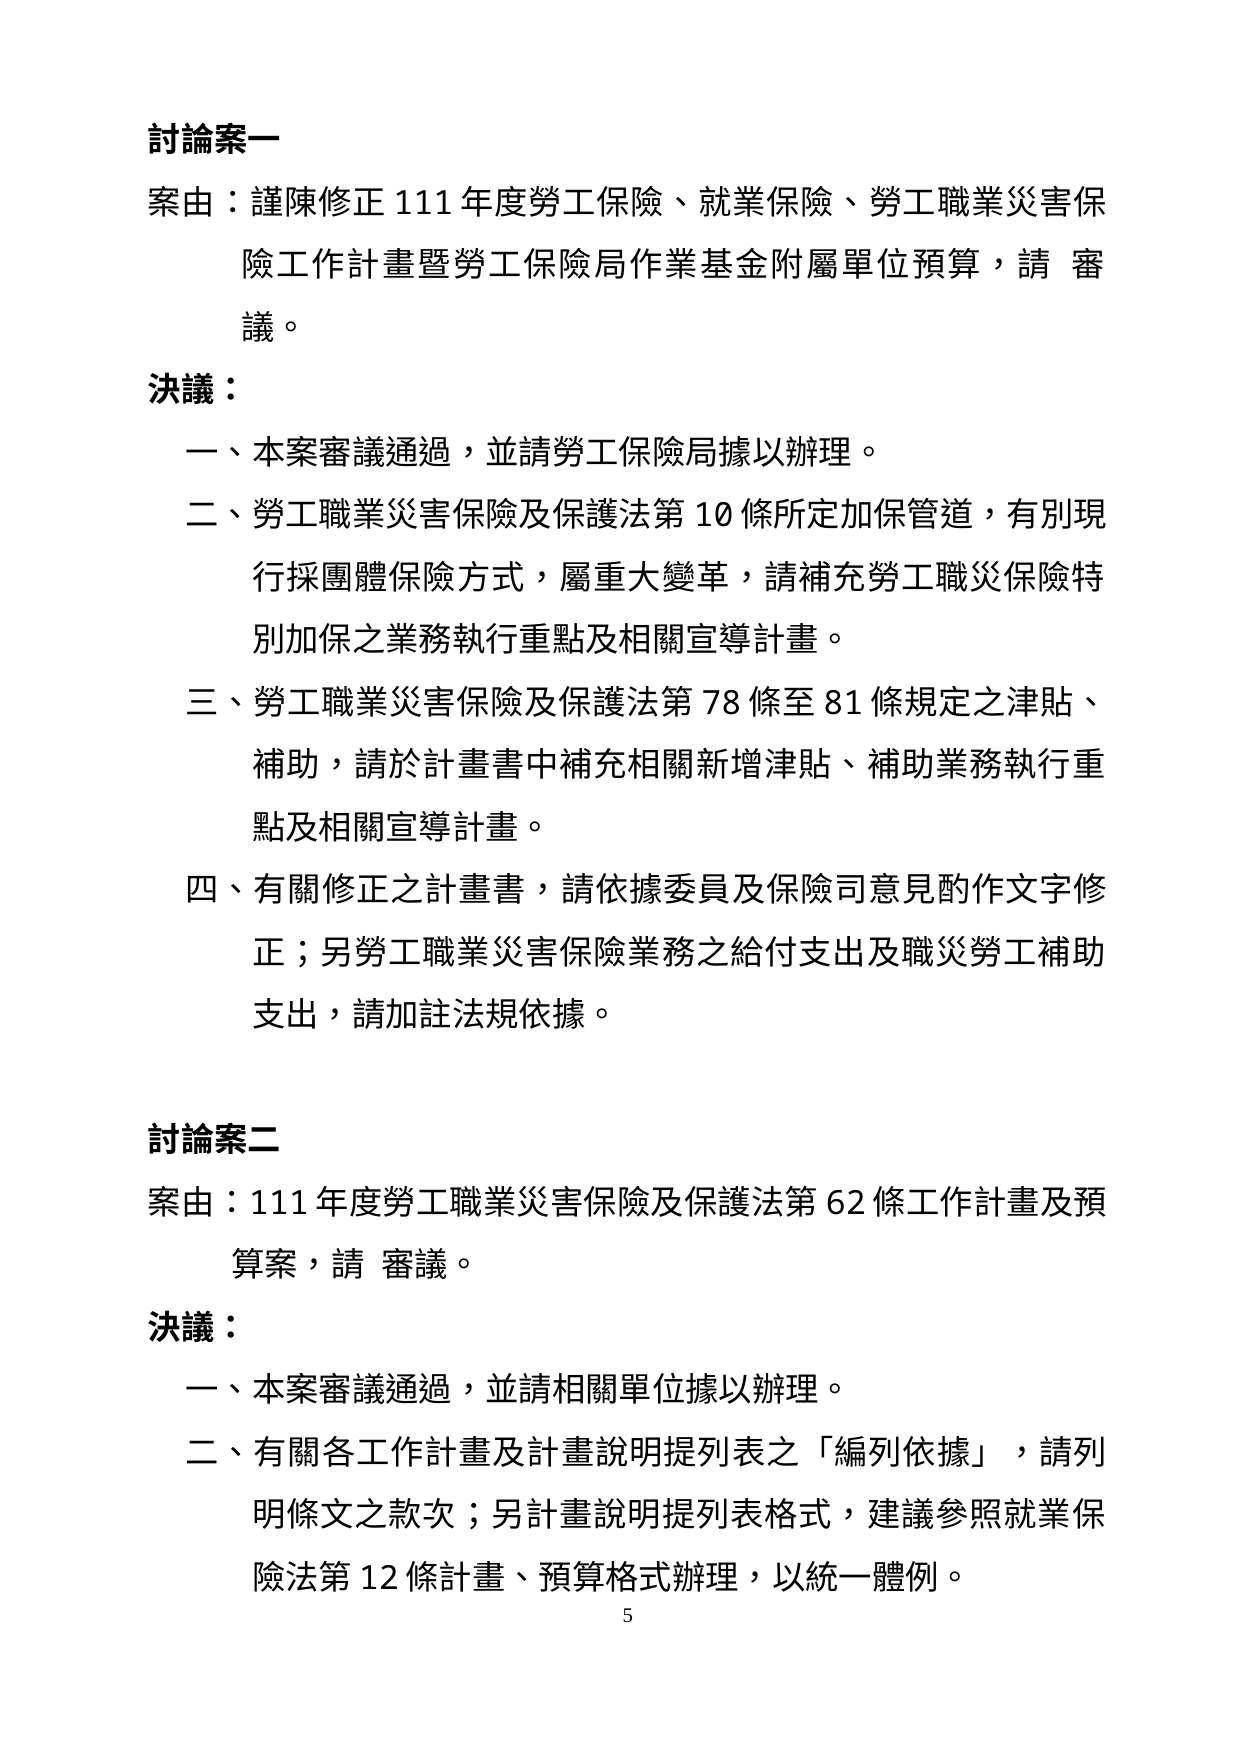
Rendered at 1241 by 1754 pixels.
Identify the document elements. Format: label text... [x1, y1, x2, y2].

text 四、有關修正之計畫書，請依據委員及保險司意見酌作文字修正；另勞工職業災害保險業務之給付支出及職災勞工補助支出，請加註法規依據。 [185, 846, 1107, 1033]
text 決議： [148, 1283, 1107, 1346]
text 一、本案審議通過，並請勞工保險局據以辦理。 [185, 408, 1107, 471]
text 決議： [148, 346, 1107, 408]
text 二、勞工職業災害保險及保護法第10條所定加保管道，有別現行採團體保險方式，屬重大變革，請補充勞工職災保險特別加保之業務執行重點及相關宣導計畫。 [185, 471, 1107, 658]
text 二、有關各工作計畫及計畫說明提列表之「編列依據」，請列明條文之款次；另計畫說明提列表格式，建議參照就業保險法第12條計畫、預算格式辦理，以統一體例。 [185, 1408, 1107, 1596]
text 三、勞工職業災害保險及保護法第78條至81條規定之津貼、補助，請於計畫書中補充相關新增津貼、補助業務執行重點及相關宣導計畫。 [185, 658, 1107, 846]
text 討論案二 [148, 1096, 1107, 1158]
text 討論案一 [148, 96, 1107, 158]
text 一、本案審議通過，並請相關單位據以辦理。 [185, 1346, 1107, 1408]
text 案由：111年度勞工職業災害保險及保護法第62條工作計畫及預算案，請 審議。 [148, 1158, 1107, 1283]
text 案由：謹陳修正111年度勞工保險、就業保險、勞工職業災害保險工作計畫暨勞工保險局作業基金附屬單位預算，請 審議。 [148, 158, 1107, 346]
